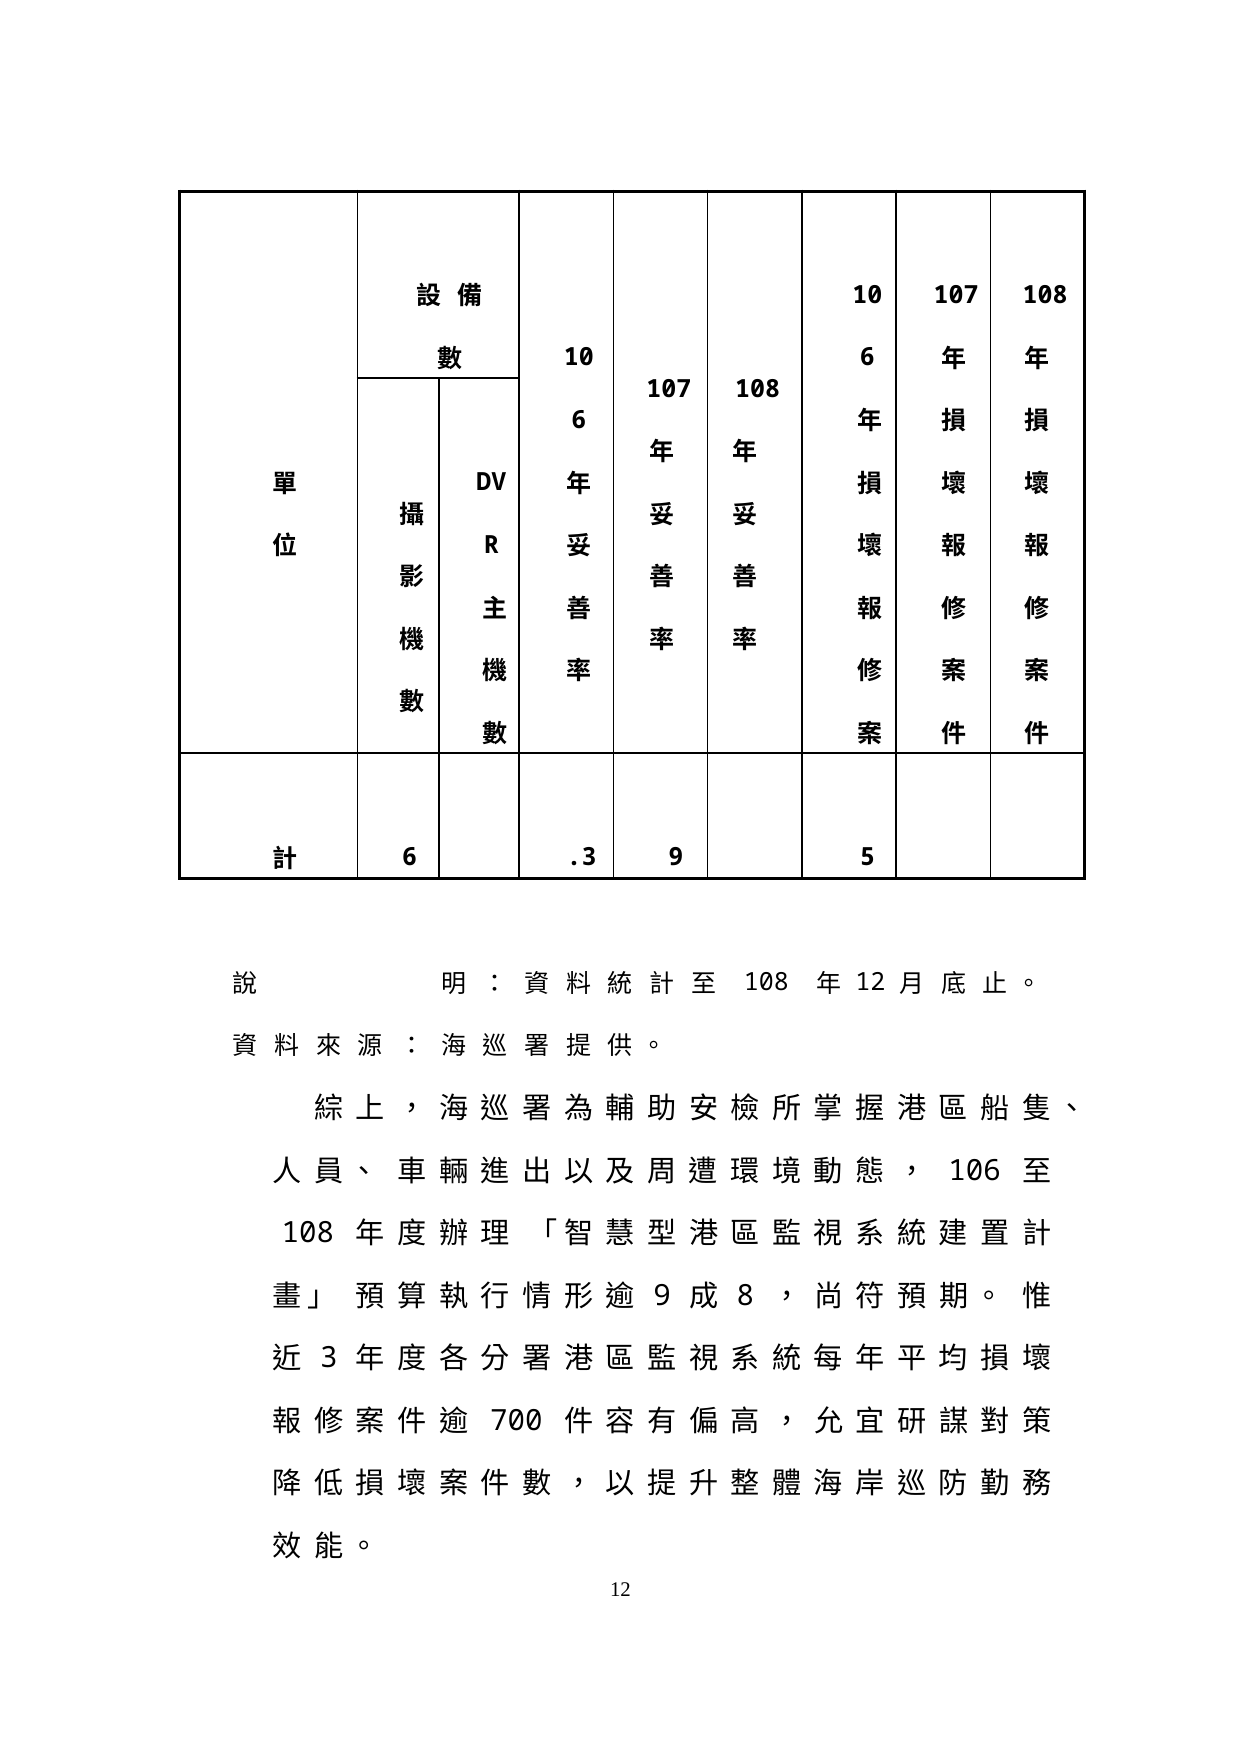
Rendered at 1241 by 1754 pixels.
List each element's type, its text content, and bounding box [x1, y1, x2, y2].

text 資料來源：海巡署提供。 [184, 1002, 1058, 1064]
table_header 設備數 [358, 193, 518, 377]
table_header 108年妥善率 [708, 193, 801, 752]
table_cell 6 [358, 754, 438, 877]
table_cell 計 [181, 754, 357, 877]
text 綜上，海巡署為輔助安檢所掌握港區船隻、人員、車輛進出以及周遭環境動態，106至108年度辦理「智慧型港區監視系統建置計畫」預算執行情形逾9成8，尚符預期。惟近3年度各分署港區監視系統每年平均損壞報修案件逾700件容有偏高，允宜研謀對策降低損壞案件數，以提升整體海岸巡防勤務效能。 [242, 1064, 1058, 1564]
table_cell [897, 754, 990, 877]
table_header 單 位 [181, 193, 357, 752]
table_header 106年損壞報修案件數 [803, 193, 895, 752]
text 說 明：資料統計至108年12月底止。 [184, 939, 1058, 1002]
table_header 106年妥善率 [520, 193, 613, 752]
table_cell [440, 754, 518, 877]
table_cell 5 [803, 754, 895, 877]
table_cell [708, 754, 801, 877]
table_cell 攝影機數 [358, 379, 438, 752]
table_header 107年妥善率 [614, 193, 707, 752]
table_header 108年損壞報修案件數 [991, 193, 1083, 752]
table_cell [991, 754, 1083, 877]
table_header 107年損壞報修案件數 [897, 193, 990, 752]
table_cell .3 [520, 754, 613, 877]
table_cell 9 [614, 754, 707, 877]
table_cell DVR主機數 [440, 379, 518, 752]
